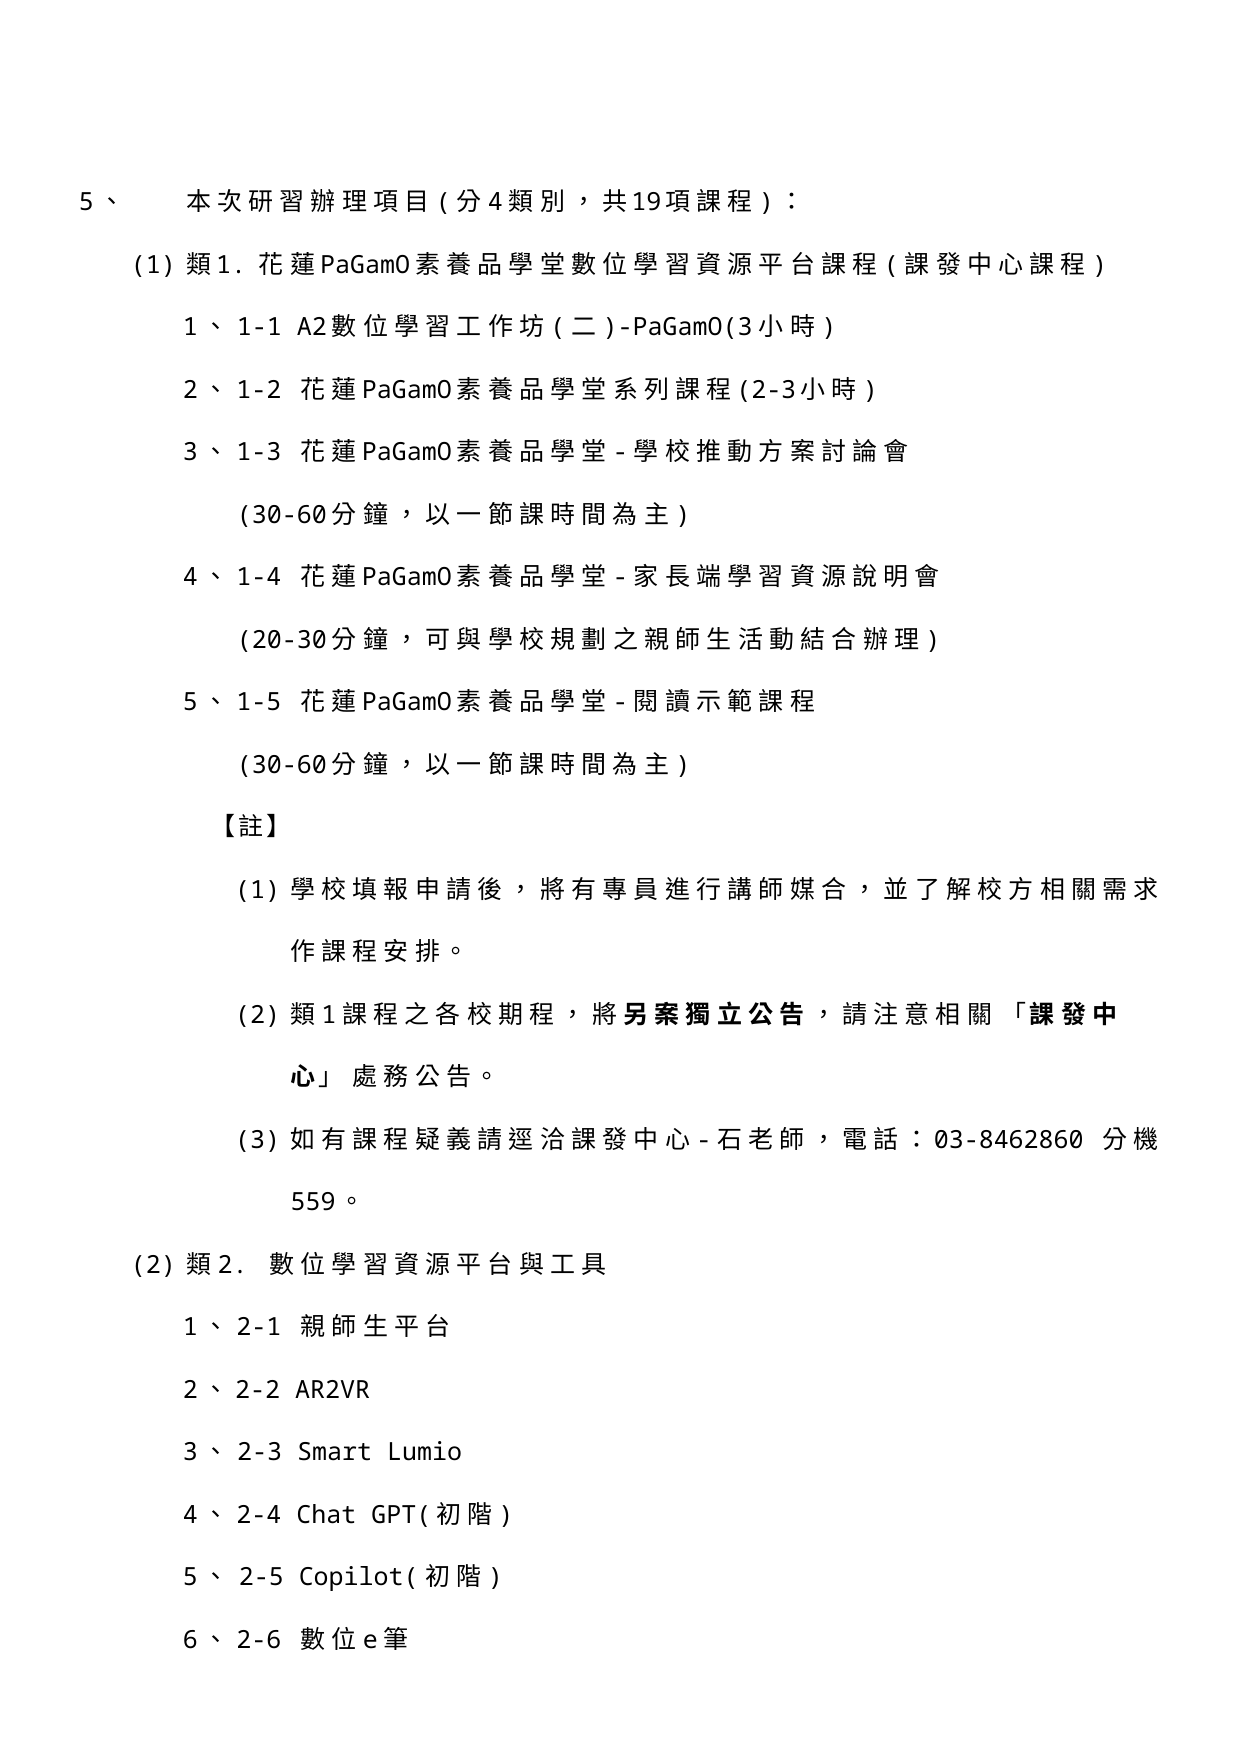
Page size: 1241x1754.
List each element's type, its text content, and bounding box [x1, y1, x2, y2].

list 2-2 AR2VR [178, 1346, 1162, 1408]
list 2-6 數位e筆 [178, 1596, 1162, 1658]
text (30-60分鐘，以一節課時間為主) [228, 471, 1162, 533]
list 本次研習辦理項目(分4類別，共19項課程)： [78, 158, 1162, 221]
list 1-5 花蓮PaGamO素養品學堂-閱讀示範課程 [178, 658, 1162, 721]
list 2-4 Chat GPT(初階) [178, 1471, 1162, 1533]
list 類1課程之各校期程，將另案獨立公告，請注意相關「課發中心」處務公告。 [228, 971, 1162, 1096]
list 1-1 A2數位學習工作坊(二)-PaGamO(3小時) [178, 283, 1162, 346]
text (30-60分鐘，以一節課時間為主) [228, 721, 1162, 783]
list 2-1 親師生平台 [178, 1283, 1162, 1346]
list 2-3 Smart Lumio [178, 1408, 1162, 1471]
list 1-4 花蓮PaGamO素養品學堂-家長端學習資源說明會 [178, 533, 1162, 596]
list 如有課程疑義請逕洽課發中心-石老師，電話：03-8462860 分機559。 [228, 1096, 1162, 1221]
list 1-2 花蓮PaGamO素養品學堂系列課程(2-3小時) [178, 346, 1162, 408]
list 1-3 花蓮PaGamO素養品學堂-學校推動方案討論會 [178, 408, 1162, 471]
text 【註】 [178, 783, 1162, 846]
list 學校填報申請後，將有專員進行講師媒合，並了解校方相關需求作課程安排。 [228, 846, 1162, 971]
list 類1. 花蓮PaGamO素養品學堂數位學習資源平台課程(課發中心課程) [128, 221, 1162, 283]
list 2-5 Copilot(初階) [178, 1533, 1162, 1596]
list 類2. 數位學習資源平台與工具 [128, 1221, 1162, 1283]
text (20-30分鐘，可與學校規劃之親師生活動結合辦理) [228, 596, 1162, 658]
